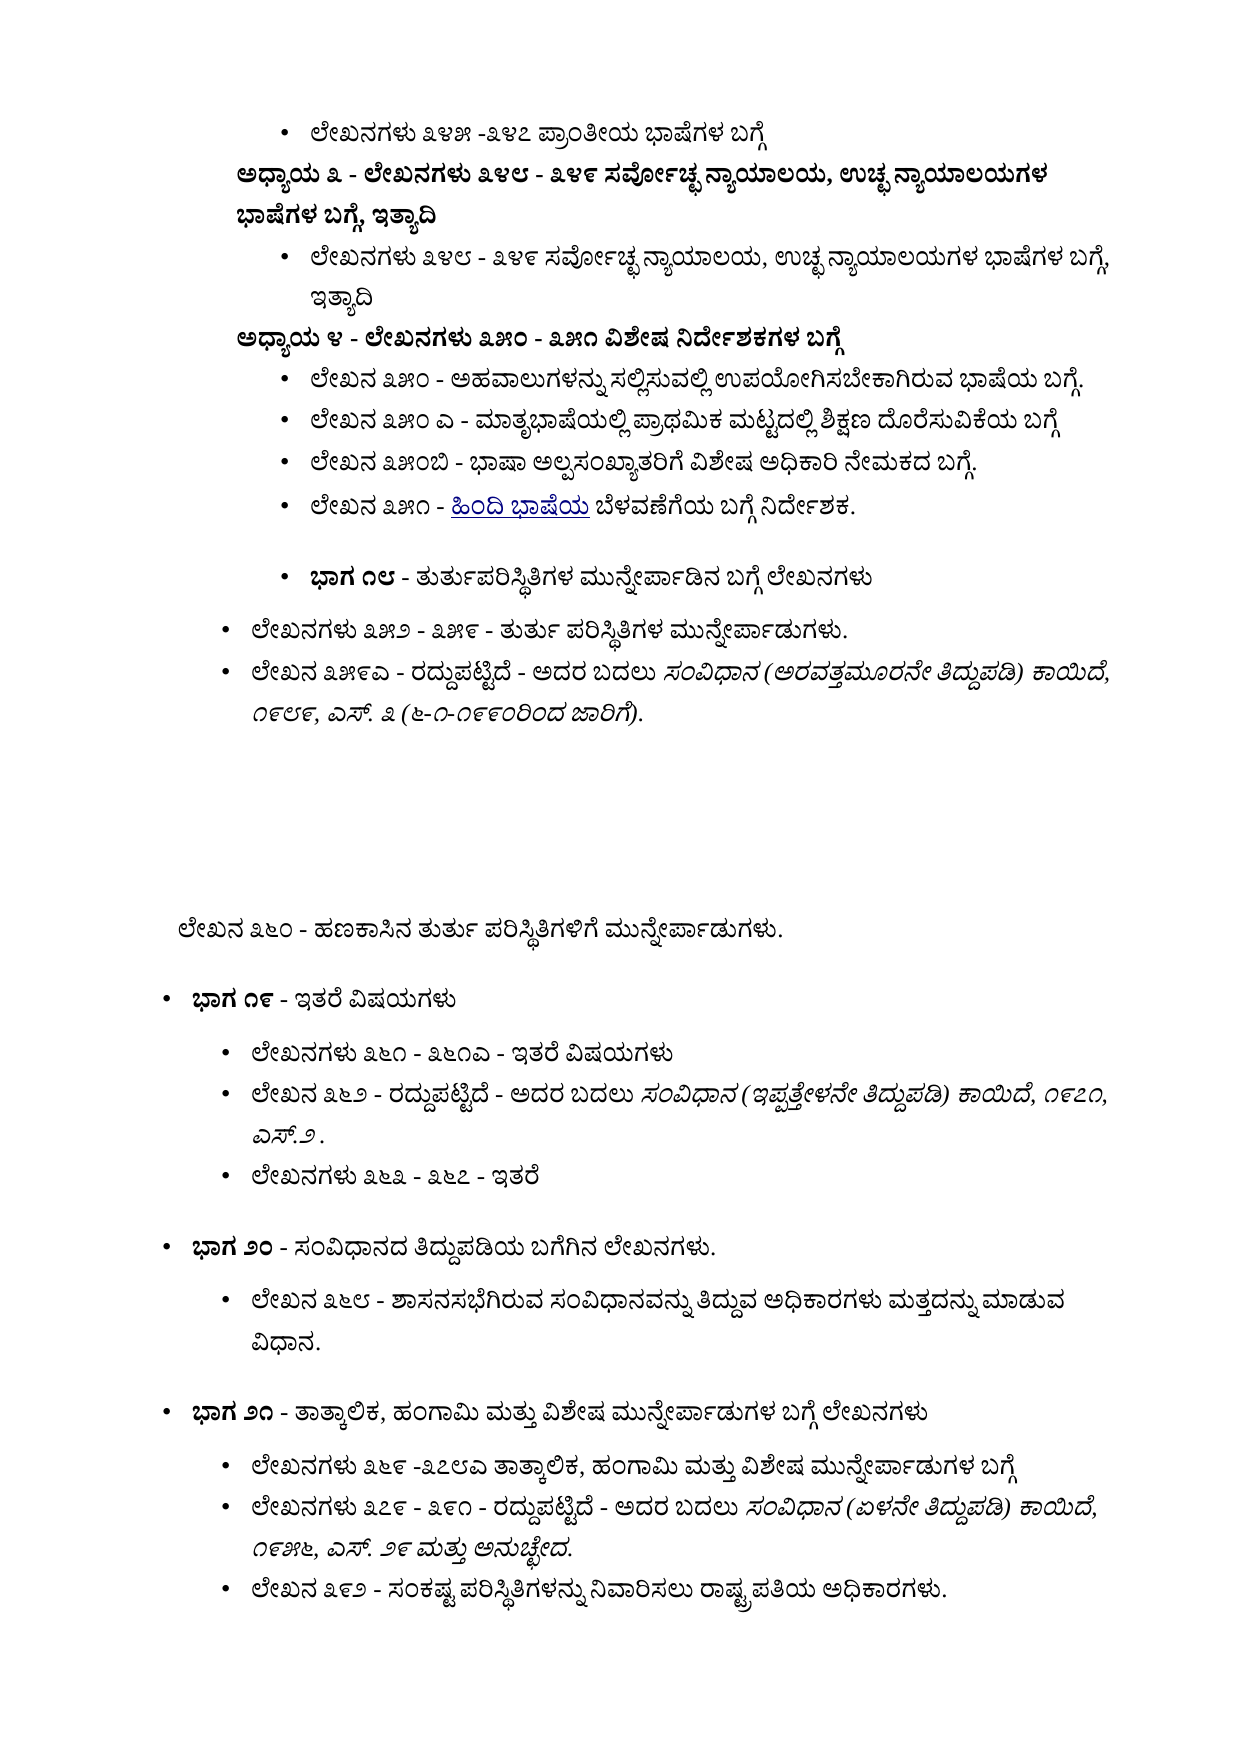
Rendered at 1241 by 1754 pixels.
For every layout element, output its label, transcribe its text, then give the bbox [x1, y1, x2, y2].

list ಲೇಖನ ೩೫೦ - ಅಹವಾಲುಗಳನ್ನು ಸಲ್ಲಿಸುವಲ್ಲಿ ಉಪಯೋಗಿಸಬೇಕಾಗಿರುವ ಭಾಷೆಯ ಬಗ್ಗೆ. [280, 364, 1122, 406]
list ಲೇಖನ ೩೫೦ ಎ - ಮಾತೃಭಾಷೆಯಲ್ಲಿ ಪ್ರಾಥಮಿಕ ಮಟ್ಟದಲ್ಲಿ ಶಿಕ್ಷಣ ದೊರೆಸುವಿಕೆಯ ಬಗ್ಗೆ [280, 406, 1122, 447]
list ಭಾಗ ೧೮ - ತುರ್ತುಪರಿಸ್ಥಿತಿಗಳ ಮುನ್ನೇರ್ಪಾಡಿನ ಬಗ್ಗೆ ಲೇಖನಗಳು [280, 562, 1122, 603]
list ಲೇಖನ ೩೬೦ - ಹಣಕಾಸಿನ ತುರ್ತು ಪರಿಸ್ಥಿತಿಗಳಿಗೆ ಮುನ್ನೇರ್ಪಾಡುಗಳು. [177, 914, 1122, 955]
list ಲೇಖನ ೩೯೨ - ಸಂಕಷ್ಟ ಪರಿಸ್ಥಿತಿಗಳನ್ನು ನಿವಾರಿಸಲು ರಾಷ್ಟ್ರಪತಿಯ ಅಧಿಕಾರಗಳು. [221, 1574, 1122, 1616]
list ಲೇಖನಗಳು ೩೪೮ - ೩೪೯ ಸರ್ವೋಚ್ಛ ನ್ಯಾಯಾಲಯ, ಉಚ್ಛ ನ್ಯಾಯಾಲಯಗಳ ಭಾಷೆಗಳ ಬಗ್ಗೆ, ಇತ್ಯಾದಿ [280, 242, 1122, 323]
list ಲೇಖನಗಳು ೩೪೫ -೩೪೭ ಪ್ರಾಂತೀಯ ಭಾಷೆಗಳ ಬಗ್ಗೆ [280, 118, 1122, 159]
list ಲೇಖನ ೩೫೯ಎ - ರದ್ದುಪಟ್ಟಿದೆ - ಅದರ ಬದಲು ಸಂವಿಧಾನ (ಅರವತ್ತಮೂರನೇ ತಿದ್ದುಪಡಿ) ಕಾಯಿದೆ, ೧೯೮೯, ಎಸ್. ೩ (೬-೧-೧೯೯೦ರಿಂದ ಜಾರಿಗೆ). [221, 657, 1122, 739]
list ಲೇಖನಗಳು ೩೫೨ - ೩೫೯ - ತುರ್ತು ಪರಿಸ್ಥಿತಿಗಳ ಮುನ್ನೇರ್ಪಾಡುಗಳು. [221, 616, 1122, 657]
list ಲೇಖನಗಳು ೩೬೯ -೩೭೮ಎ ತಾತ್ಕಾಲಿಕ, ಹಂಗಾಮಿ ಮತ್ತು ವಿಶೇಷ ಮುನ್ನೇರ್ಪಾಡುಗಳ ಬಗ್ಗೆ [221, 1451, 1122, 1492]
list ಲೇಖನಗಳು ೩೬೩ - ೩೬೭ - ಇತರೆ [221, 1161, 1122, 1202]
list ಲೇಖನಗಳು ೩೬೧ - ೩೬೧ಎ - ಇತರೆ ವಿಷಯಗಳು [221, 1038, 1122, 1079]
list ಲೇಖನಗಳು ೩೭೯ - ೩೯೧ - ರದ್ದುಪಟ್ಟಿದೆ - ಅದರ ಬದಲು ಸಂವಿಧಾನ (ಏಳನೇ ತಿದ್ದುಪಡಿ) ಕಾಯಿದೆ, ೧೯೫೬, ಎಸ್. ೨೯ ಮತ್ತು ಅನುಚ್ಛೇದ. [221, 1492, 1122, 1574]
list ಲೇಖನ ೩೬೮ - ಶಾಸನಸಭೆಗಿರುವ ಸಂವಿಧಾನವನ್ನು ತಿದ್ದುವ ಅಧಿಕಾರಗಳು ಮತ್ತದನ್ನು ಮಾಡುವ ವಿಧಾನ. [221, 1286, 1122, 1368]
list ಲೇಖನ ೩೫೧ - ಹಿಂದಿ ಭಾಷೆಯ ಬೆಳವಣೆಗೆಯ ಬಗ್ಗೆ ನಿರ್ದೇಶಕ. [280, 488, 1122, 532]
list ಭಾಗ ೨೦ - ಸಂವಿಧಾನದ ತಿದ್ದುಪಡಿಯ ಬಗೆಗಿನ ಲೇಖನಗಳು. [162, 1232, 1122, 1273]
list ಭಾಗ ೨೧ - ತಾತ್ಕಾಲಿಕ, ಹಂಗಾಮಿ ಮತ್ತು ವಿಶೇಷ ಮುನ್ನೇರ್ಪಾಡುಗಳ ಬಗ್ಗೆ ಲೇಖನಗಳು [162, 1397, 1122, 1438]
list ಅಧ್ಯಾಯ ೪ - ಲೇಖನಗಳು ೩೫೦ - ೩೫೧ ವಿಶೇಷ ನಿರ್ದೇಶಕಗಳ ಬಗ್ಗೆ [236, 323, 1122, 364]
list ಭಾಗ ೧೯ - ಇತರೆ ವಿಷಯಗಳು [162, 984, 1122, 1025]
list ಲೇಖನ ೩೬೨ - ರದ್ದುಪಟ್ಟಿದೆ - ಅದರ ಬದಲು ಸಂವಿಧಾನ (ಇಪ್ಪತ್ತೇಳನೇ ತಿದ್ದುಪಡಿ) ಕಾಯಿದೆ, ೧೯೭೧, ಎಸ್.೨ . [221, 1079, 1122, 1161]
list ಅಧ್ಯಾಯ ೩ - ಲೇಖನಗಳು ೩೪೮ - ೩೪೯ ಸರ್ವೋಚ್ಛ ನ್ಯಾಯಾಲಯ, ಉಚ್ಛ ನ್ಯಾಯಾಲಯಗಳ ಭಾಷೆಗಳ ಬಗ್ಗೆ, ಇತ್ಯಾದಿ [236, 159, 1122, 242]
list ಲೇಖನ ೩೫೦ಬಿ - ಭಾಷಾ ಅಲ್ಪಸಂಖ್ಯಾತರಿಗೆ ವಿಶೇಷ ಅಧಿಕಾರಿ ನೇಮಕದ ಬಗ್ಗೆ. [280, 447, 1122, 488]
